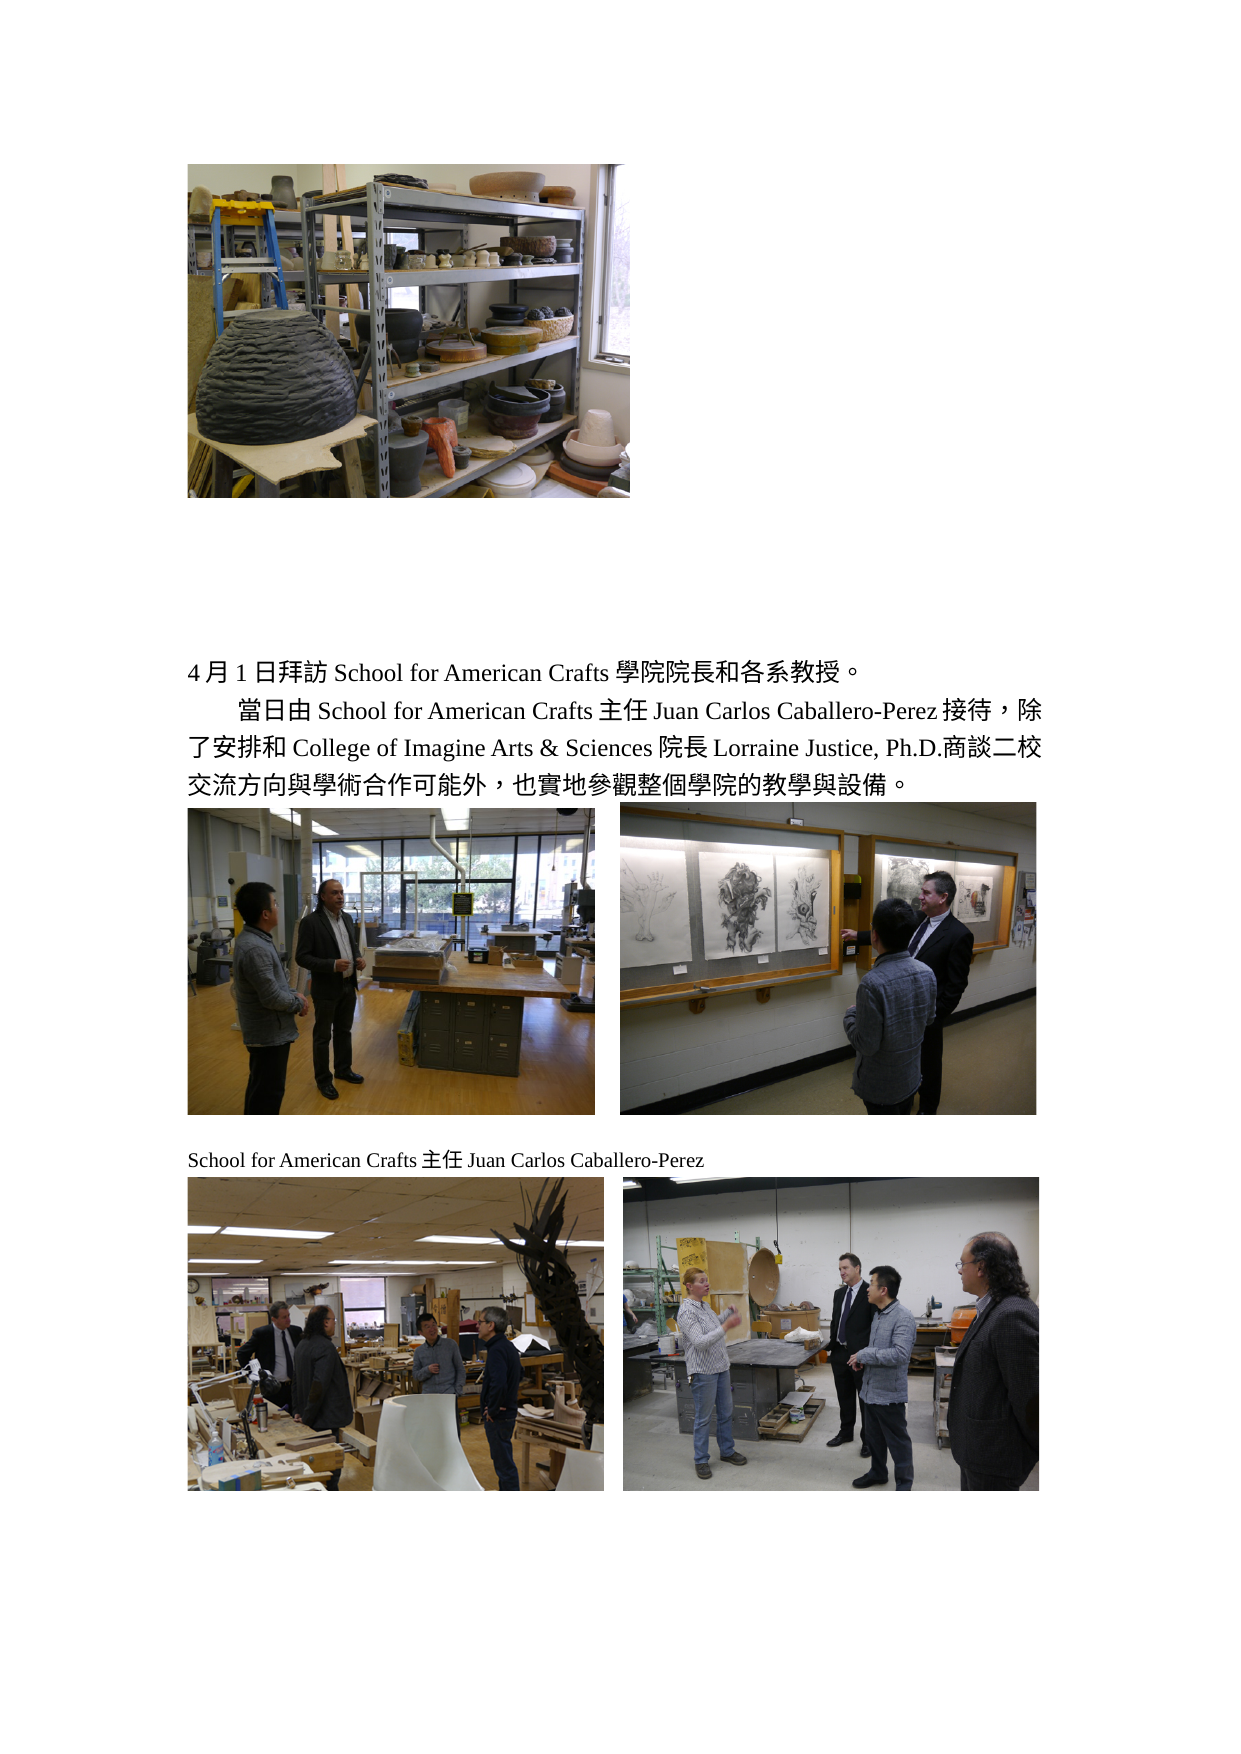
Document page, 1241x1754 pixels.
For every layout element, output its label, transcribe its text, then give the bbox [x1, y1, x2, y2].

picture [187, 1177, 604, 1491]
text 4月1 日拜訪School for American Crafts 學院院長和各系教授。 [187, 652, 1053, 689]
text School for American Crafts主任Juan Carlos Caballero-Perez [187, 1139, 1053, 1177]
picture [623, 1177, 1040, 1491]
text 當日由School for American Crafts主任Juan Carlos Caballero-Perez接待，除了安排和College of Imagine Arts & Sciences院長Lorraine Justice, Ph.D.商談二校交流方向與學術合作可能外，也實地參觀整個學院的教學與設備。 [187, 689, 1053, 802]
picture [620, 802, 1037, 1115]
picture [187, 808, 595, 1115]
picture [187, 164, 630, 498]
